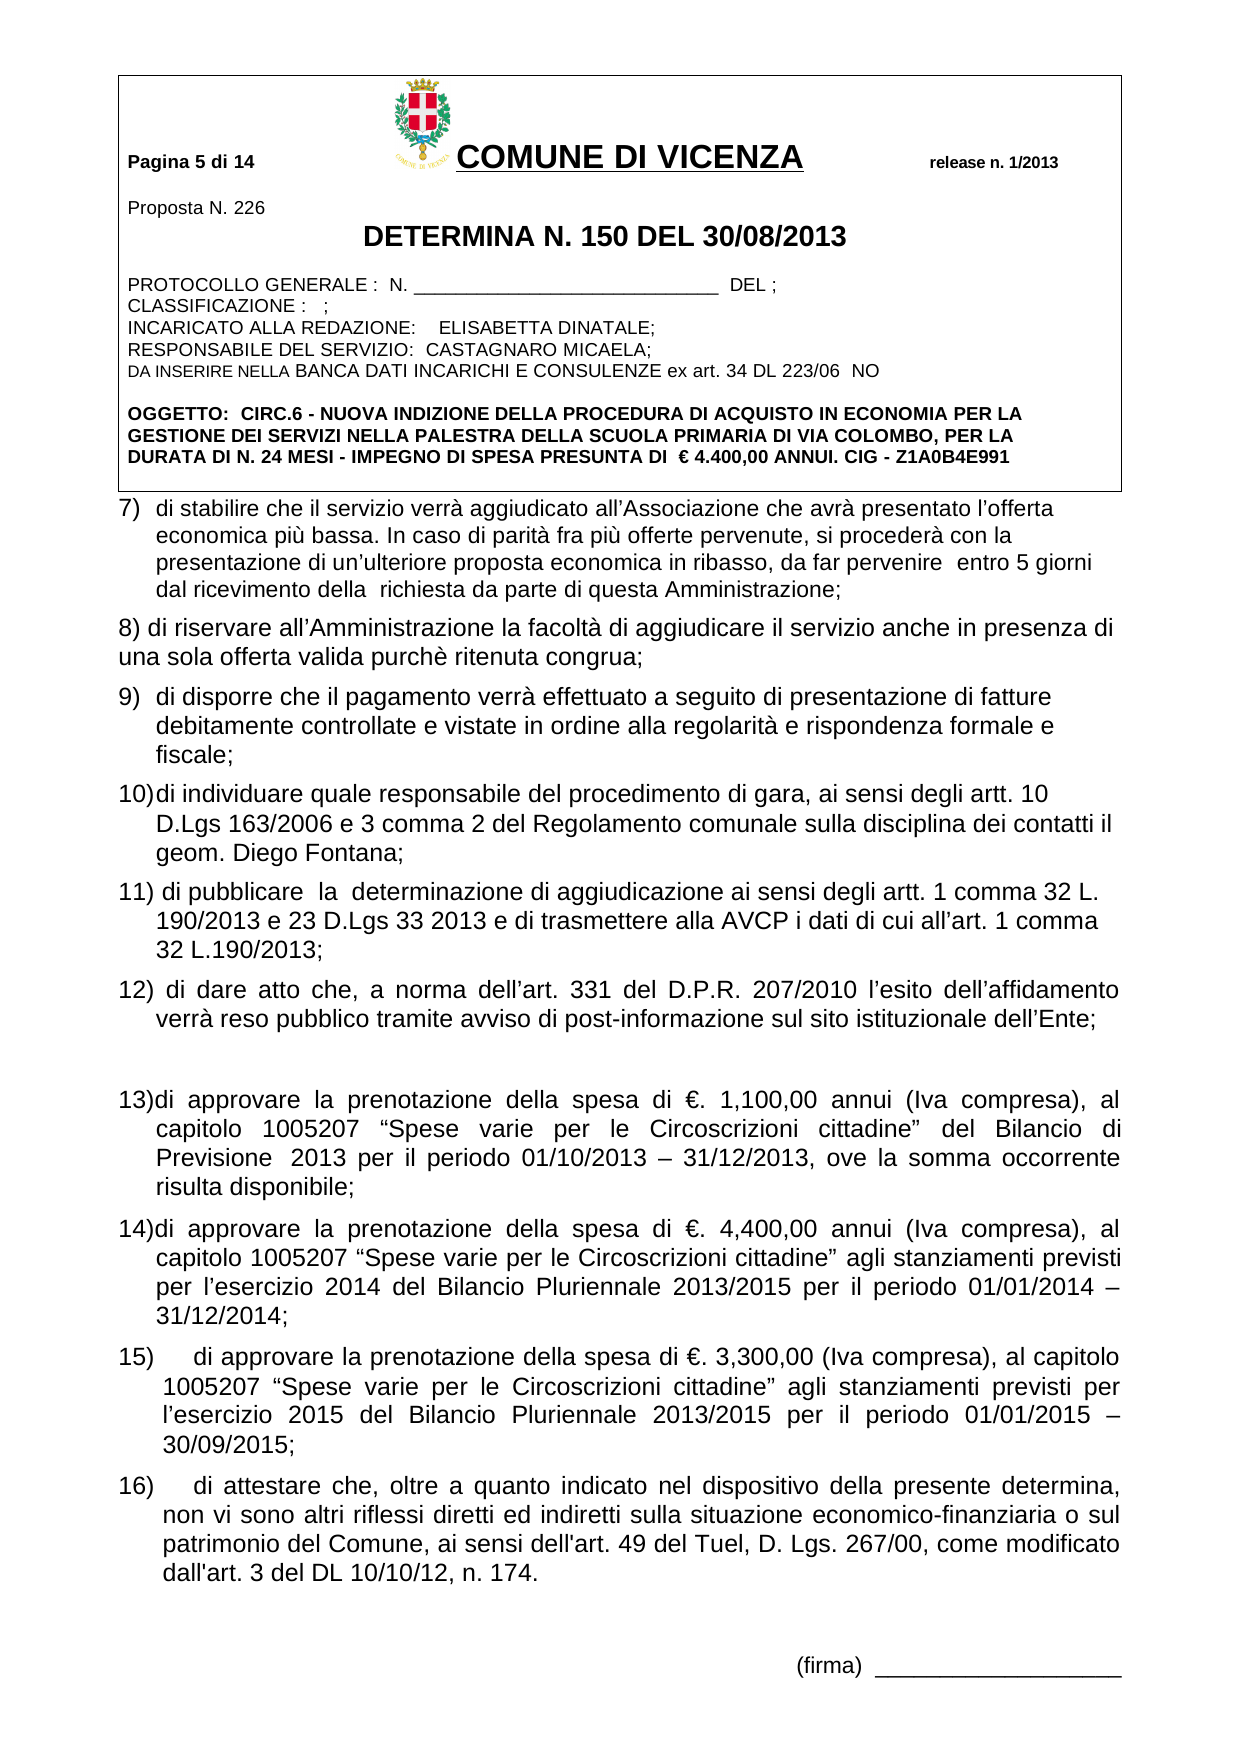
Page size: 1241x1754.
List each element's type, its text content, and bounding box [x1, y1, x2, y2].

text 9) di disporre che il pagamento verrà effettuato a seguito di presentazione di fatture debitamente controllate e vistate in ordine alla regolarità e rispondenza formale e fiscale; [118, 682, 1122, 769]
text 13)di approvare la prenotazione della spesa di €. 1,100,00 annui (Iva compresa), al capitolo 1005207 “Spese varie per le Circoscrizioni cittadine” del Bilancio di Previsione 2013 per il periodo 01/10/2013 – 31/12/2013, ove la somma occorrente risulta disponibile; [118, 1085, 1122, 1201]
list di attestare che, oltre a quanto indicato nel dispositivo della presente determina, non vi sono altri riflessi diretti ed indiretti sulla situazione economico-finanziaria o sul patrimonio del Comune, ai sensi dell'art. 49 del Tuel, D. Lgs. 267/00, come modificato dall'art. 3 del DL 10/10/12, n. 174. [118, 1471, 1122, 1587]
text 11) di pubblicare la determinazione di aggiudicazione ai sensi degli artt. 1 comma 32 L. 190/2013 e 23 D.Lgs 33 2013 e di trasmettere alla AVCP i dati di cui all’art. 1 comma 32 L.190/2013; [118, 877, 1122, 964]
picture [394, 78, 451, 169]
text 7) di stabilire che il servizio verrà aggiudicato all’Associazione che avrà presentato l’offerta economica più bassa. In caso di parità fra più offerte pervenute, si procederà con la presentazione di un’ulteriore proposta economica in ribasso, da far pervenire entro 5 giorni dal ricevimento della richiesta da parte di questa Amministrazione; [118, 492, 1122, 603]
text 12) di dare atto che, a norma dell’art. 331 del D.P.R. 207/2010 l’esito dell’affidamento verrà reso pubblico tramite avviso di post-informazione sul sito istituzionale dell’Ente; [118, 974, 1122, 1033]
text 14)di approvare la prenotazione della spesa di €. 4,400,00 annui (Iva compresa), al capitolo 1005207 “Spese varie per le Circoscrizioni cittadine” agli stanziamenti previsti per l’esercizio 2014 del Bilancio Pluriennale 2013/2015 per il periodo 01/01/2014 – 31/12/2014; [118, 1213, 1122, 1330]
text 10) di individuare quale responsabile del procedimento di gara, ai sensi degli artt. 10 D.Lgs 163/2006 e 3 comma 2 del Regolamento comunale sulla disciplina dei contatti il geom. Diego Fontana; [118, 779, 1122, 867]
text 8) di riservare all’Amministrazione la facoltà di aggiudicare il servizio anche in presenza di una sola offerta valida purchè ritenuta congrua; [118, 613, 1122, 671]
list di approvare la prenotazione della spesa di €. 3,300,00 (Iva compresa), al capitolo 1005207 “Spese varie per le Circoscrizioni cittadine” agli stanziamenti previsti per l’esercizio 2015 del Bilancio Pluriennale 2013/2015 per il periodo 01/01/2015 – 30/09/2015; [118, 1342, 1122, 1458]
